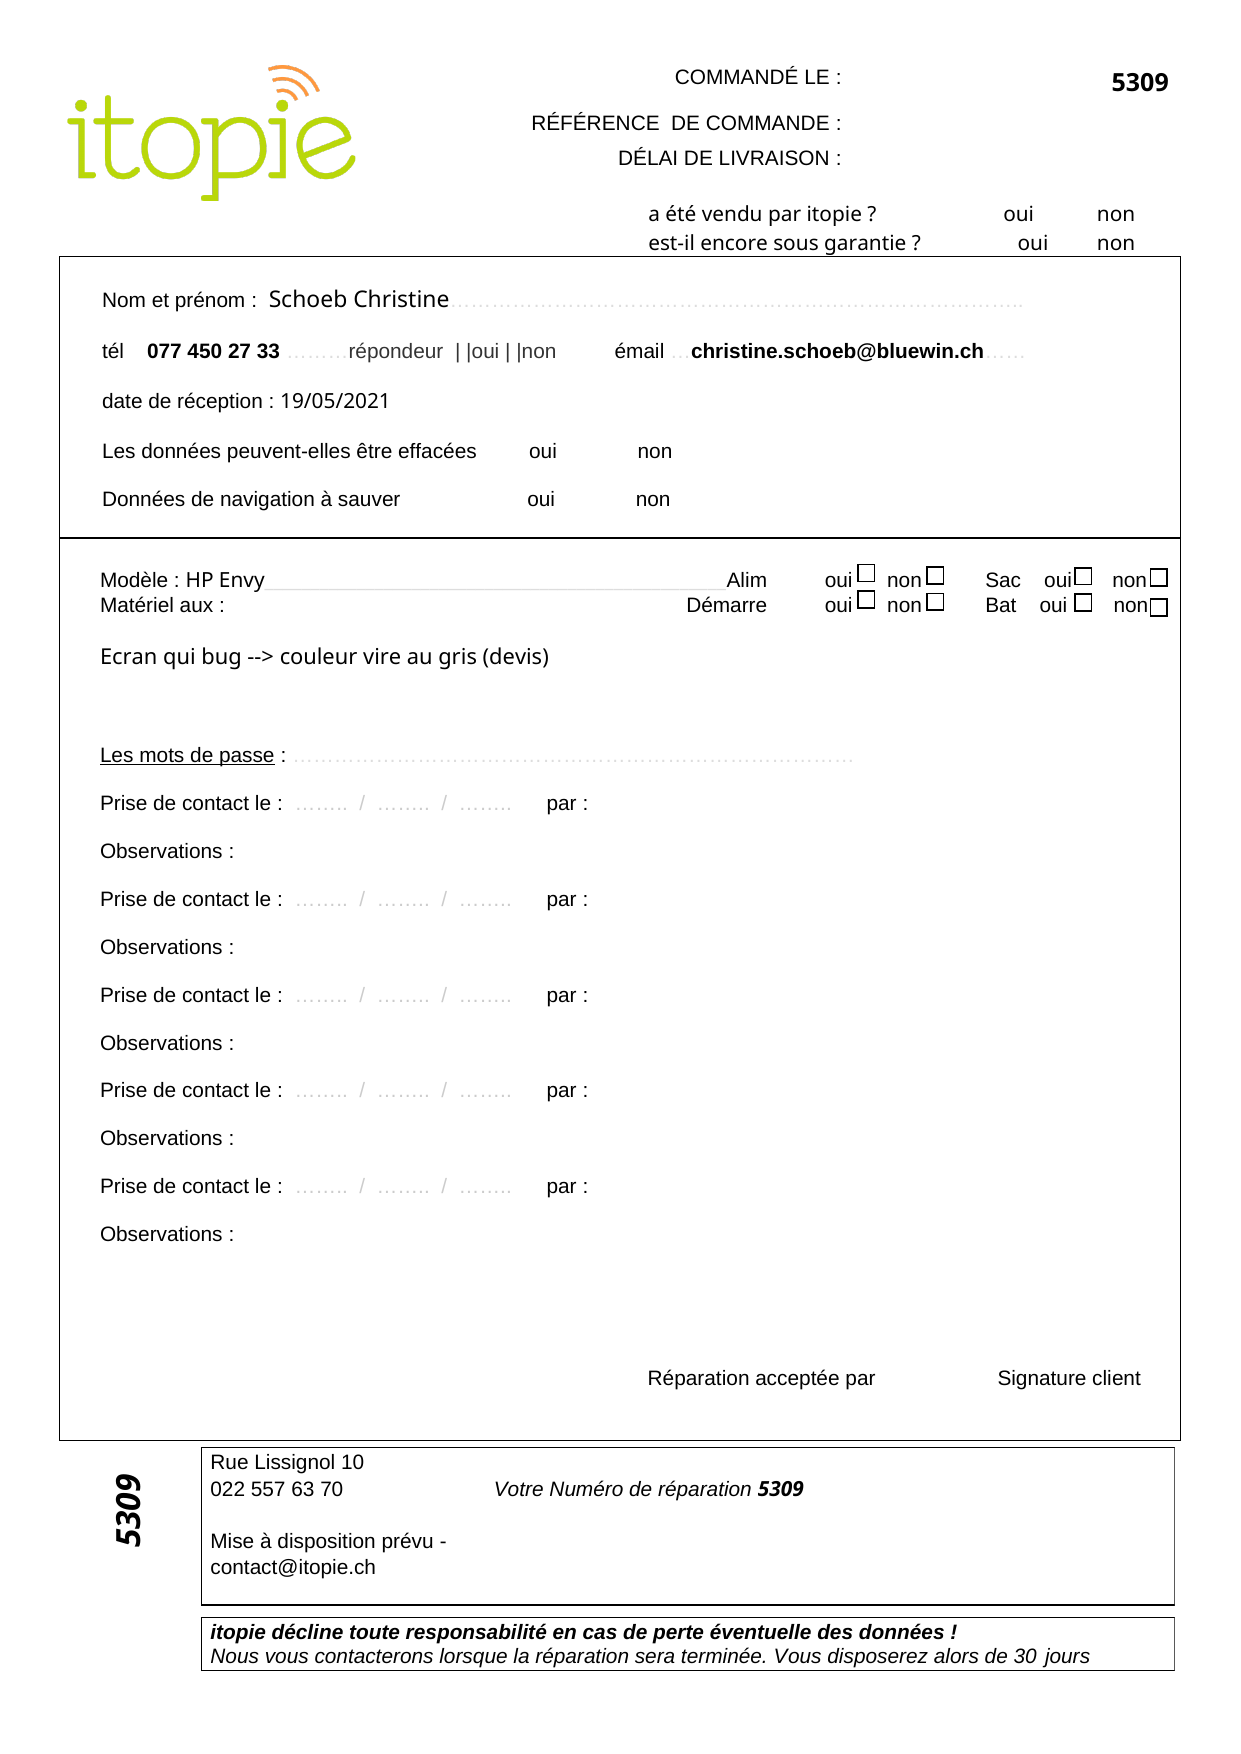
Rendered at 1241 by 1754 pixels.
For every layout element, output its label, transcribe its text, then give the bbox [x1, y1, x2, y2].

table_cell [847, 105, 1180, 140]
table_cell [847, 140, 1180, 175]
text date de réception : 19/05/2021 [60, 383, 1180, 415]
picture [67, 65, 356, 201]
text Matériel aux : Démarre oui non Bat oui non [60, 590, 1180, 617]
text Observations : [60, 931, 1180, 958]
text Les mots de passe : ……………………………………………………………………… [60, 740, 1180, 767]
text Modèle : HP Envy Alim oui non Sac oui non [879, 562, 925, 590]
text Prise de contact le : …….. / …….. / …….. par : [60, 1075, 1180, 1102]
text Observations : [60, 1219, 1180, 1246]
text Prise de contact le : …….. / …….. / …….. par : [60, 788, 1180, 815]
text Prise de contact le : …….. / …….. / …….. par : [60, 979, 1180, 1006]
text Prise de contact le : …….. / …….. / …….. par : [60, 883, 1180, 911]
table_header 5309 [59, 1441, 195, 1677]
text Réparation acceptée par Signature client [60, 1363, 1180, 1390]
table_cell DÉLAI DE LIVRAISON : [490, 140, 847, 175]
text Les données peuvent-elles être effacées oui non [60, 436, 1180, 463]
text Observations : [60, 1027, 1180, 1054]
text Nom et prénom : Schoeb Christine……………………………………………………………………….. [60, 280, 1180, 314]
text est-il encore sous garantie ? oui non [59, 228, 1181, 256]
table_cell itopie décline toute responsabilité en cas de perte éventuelle des données ! Nous vous contacterons lorsque la réparation sera terminée. Vous disposerez alors de 30 jours [195, 1611, 1180, 1677]
text Ecran qui bug --> couleur vire au gris (devis) [60, 638, 1180, 671]
text Modèle : HP Envy Alim oui non Sac oui non [60, 562, 856, 590]
table_header COMMANDÉ LE : [490, 59, 847, 104]
table_header Rue Lissignol 10 022 557 63 70 Votre Numéro de réparation 5309 Mise à disposition prévu - contact@itopie.ch [195, 1441, 1180, 1611]
table_cell RÉFÉRENCE DE COMMANDE : [490, 105, 847, 140]
text Observations : [60, 1123, 1180, 1150]
text Observations : [60, 836, 1180, 863]
text a été vendu par itopie ? oui non [59, 199, 1181, 228]
text Prise de contact le : …….. / …….. / …….. par : [60, 1171, 1180, 1198]
text tél 077 450 27 33 ………répondeur | |oui | |non émail …christine.schoeb@bluewin.ch…… [60, 335, 1180, 362]
table_header 5309 [847, 59, 1180, 104]
text Modèle : HP Envy Alim oui non Sac oui non [948, 562, 1180, 590]
text Données de navigation à sauver oui non [60, 484, 1180, 511]
